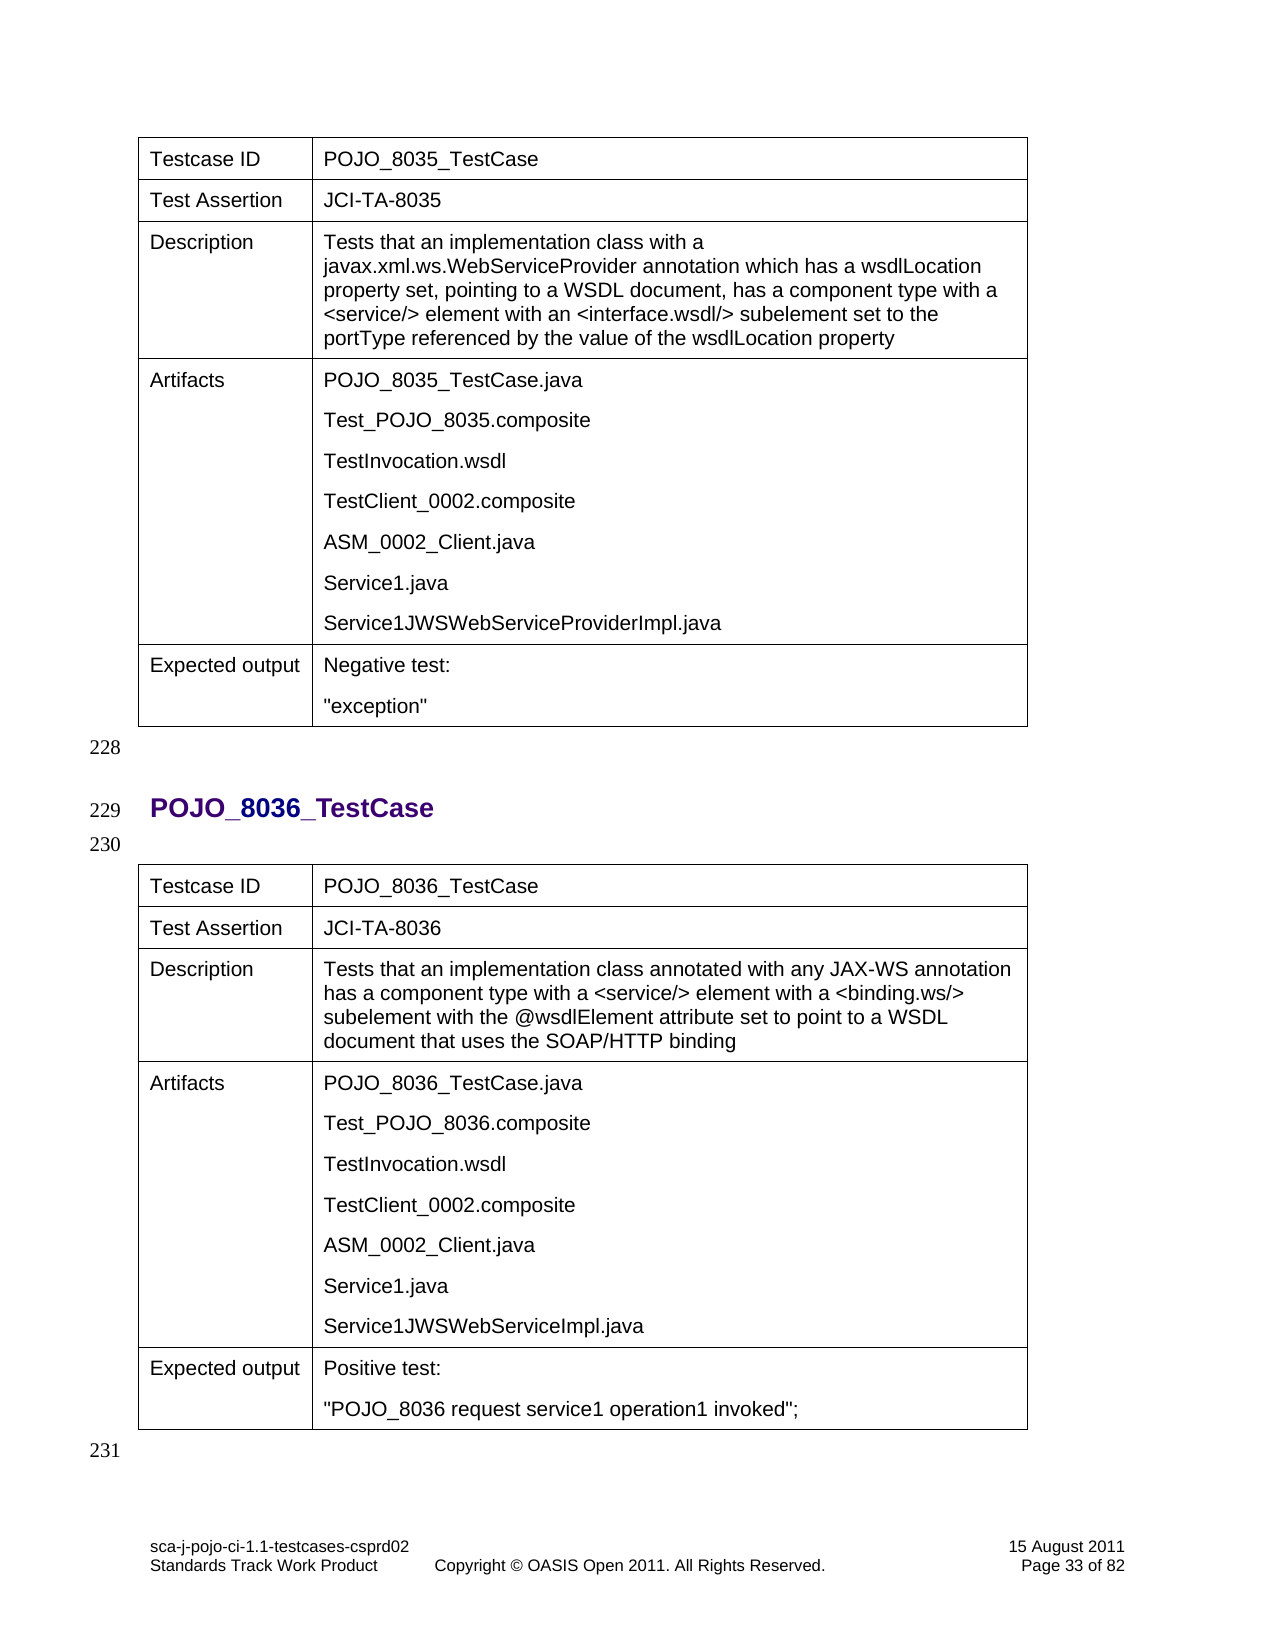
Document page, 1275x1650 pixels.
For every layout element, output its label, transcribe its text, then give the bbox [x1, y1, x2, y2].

table_header Testcase ID [139, 138, 312, 179]
table_cell Test Assertion [139, 907, 312, 948]
table_cell Tests that an implementation class annotated with any JAX-WS annotation has a component type with a <service/> element with a <binding.ws/> subelement with the @wsdlElement attribute set to point to a WSDL document that uses the SOAP/HTTP binding [313, 949, 1027, 1061]
table_cell Negative test: "exception" [313, 645, 1027, 726]
table_cell Artifacts [139, 1062, 312, 1347]
table_cell Test Assertion [139, 180, 312, 221]
table_cell POJO_8036_TestCase.java Test_POJO_8036.composite TestInvocation.wsdl TestClient_0002.composite ASM_0002_Client.java Service1.java Service1JWSWebServiceImpl.java [313, 1062, 1027, 1347]
table_cell Expected output [139, 645, 312, 726]
table_header Testcase ID [139, 865, 312, 906]
table_cell Positive test: "POJO_8036 request service1 operation1 invoked"; [313, 1348, 1027, 1429]
table_cell Artifacts [139, 359, 312, 643]
table_cell JCI-TA-8036 [313, 907, 1027, 948]
subtitle POJO_8036_TestCase [150, 792, 1125, 824]
table_cell Expected output [139, 1348, 312, 1429]
table_cell POJO_8035_TestCase.java Test_POJO_8035.composite TestInvocation.wsdl TestClient_0002.composite ASM_0002_Client.java Service1.java Service1JWSWebServiceProviderImpl.java [313, 359, 1027, 643]
table_cell Description [139, 949, 312, 1061]
table_cell JCI-TA-8035 [313, 180, 1027, 221]
table_header POJO_8035_TestCase [313, 138, 1027, 179]
table_cell Tests that an implementation class with a javax.xml.ws.WebServiceProvider annotation which has a wsdlLocation property set, pointing to a WSDL document, has a component type with a <service/> element with an <interface.wsdl/> subelement set to the portType referenced by the value of the wsdlLocation property [313, 222, 1027, 358]
table_header POJO_8036_TestCase [313, 865, 1027, 906]
table_cell Description [139, 222, 312, 358]
